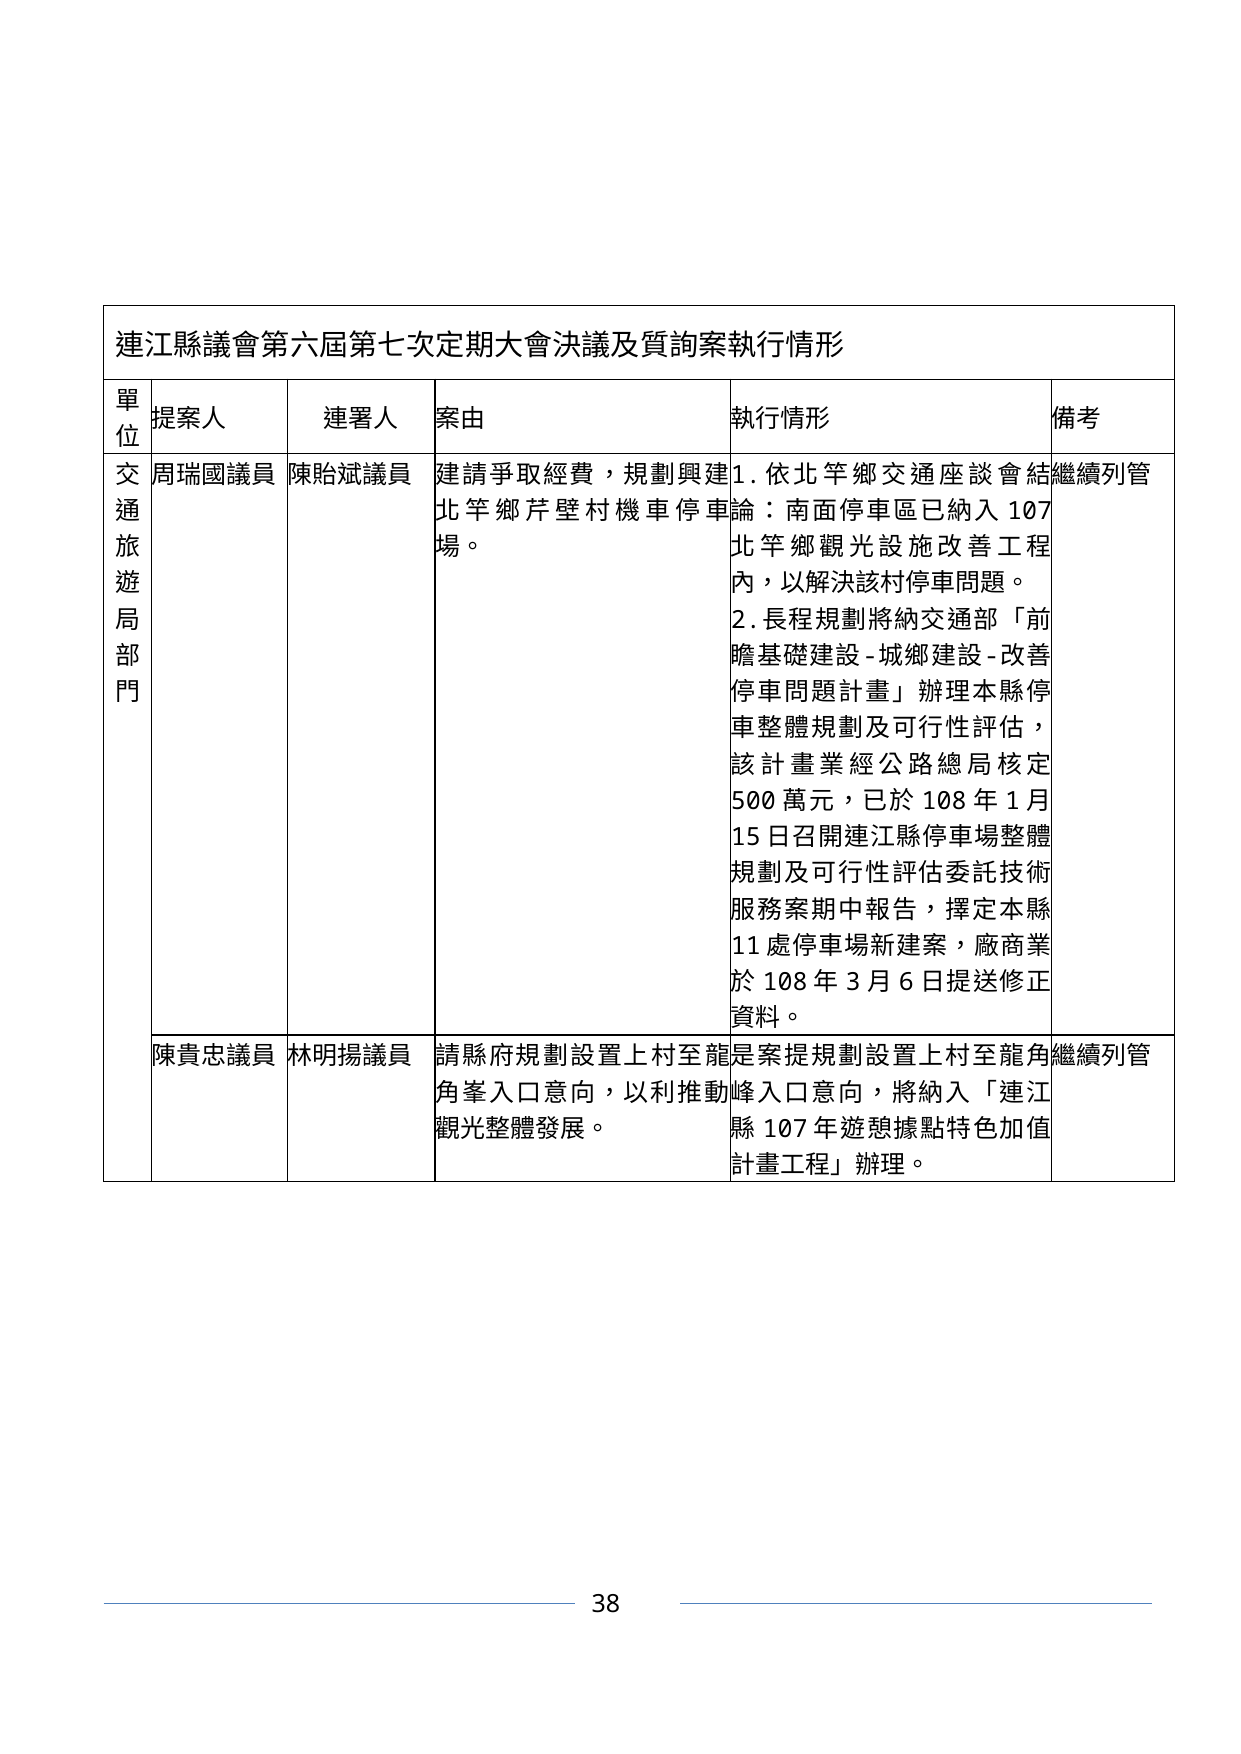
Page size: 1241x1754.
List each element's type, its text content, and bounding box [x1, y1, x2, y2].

table_cell 1.依北竿鄉交通座談會結論：南面停車區已納入107北竿鄉觀光設施改善工程內，以解決該村停車問題。 2.長程規劃將納交通部「前瞻基礎建設-城鄉建設-改善停車問題計畫」辦理本縣停車整體規劃及可行性評估，該計畫業經公路總局核定500萬元，已於108年1月15日召開連江縣停車場整體規劃及可行性評估委託技術服務案期中報告，擇定本縣11處停車場新建案，廠商業於108年3月6日提送修正資料。 [731, 454, 1051, 1034]
table_cell 陳貽斌議員 [288, 454, 434, 1034]
table_cell 交通旅遊局 部門 [104, 454, 151, 1181]
table_cell 林明揚議員 [288, 1036, 434, 1181]
table_cell 是案提規劃設置上村至龍角峰入口意向，將納入「連江縣107年遊憩據點特色加值計畫工程」辦理。 [731, 1036, 1051, 1181]
table_cell 繼續列管 [1052, 1036, 1174, 1181]
table_cell 繼續列管 [1052, 454, 1174, 1034]
table_cell 周瑞國議員 [152, 454, 287, 1034]
table_header 連江縣議會第六屆第七次定期大會決議及質詢案執行情形 [104, 306, 1174, 378]
table_cell 案由 [436, 380, 730, 453]
table_cell 連署人 [288, 380, 434, 453]
table_cell 備考 [1052, 380, 1174, 453]
table_cell 建請爭取經費，規劃興建北竿鄉芹壁村機車停車場。 [436, 454, 730, 1034]
table_cell 陳貴忠議員 [152, 1036, 287, 1181]
table_cell 請縣府規劃設置上村至龍角峯入口意向，以利推動觀光整體發展。 [436, 1036, 730, 1181]
table_cell 執行情形 [731, 380, 1051, 453]
table_cell 提案人 [152, 380, 287, 453]
table_cell 單位 [104, 380, 151, 453]
